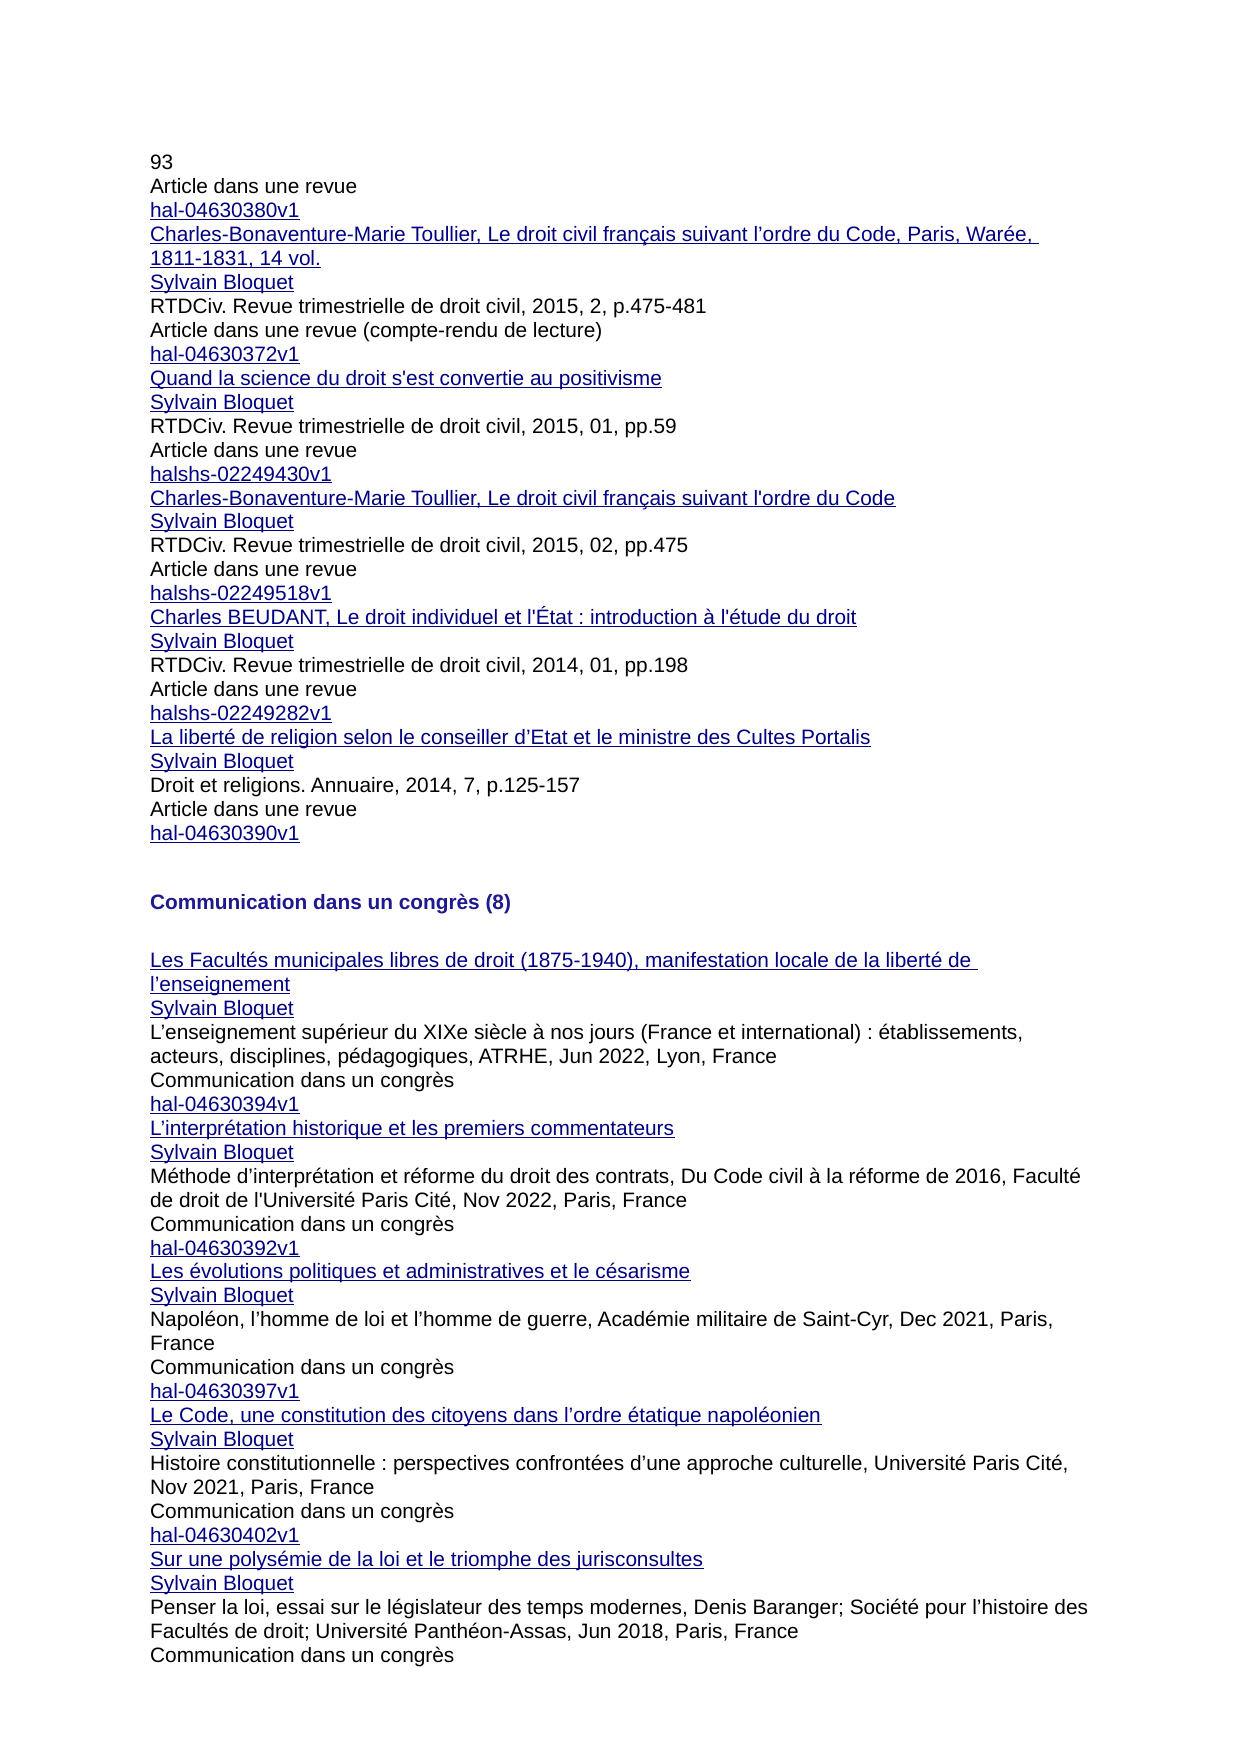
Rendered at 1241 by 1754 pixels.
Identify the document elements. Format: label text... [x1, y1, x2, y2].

table_cell Charles-Bonaventure-Marie Toullier, Le droit civil français suivant l’ordre du Code, Paris, Warée, 1811-1831, 14 vol. Sylvain Bloquet RTDCiv. Revue trimestrielle de droit civil, 2015, 2, p.475-481 Article dans une revue (compte-rendu de lecture) hal-04630372v1 [150, 222, 1090, 366]
subtitle Communication dans un congrès (8) [150, 889, 1090, 913]
table_cell Charles BEUDANT, Le droit individuel et l'État : introduction à l'étude du droit Sylvain Bloquet RTDCiv. Revue trimestrielle de droit civil, 2014, 01, pp.198 Article dans une revue halshs-02249282v1 [150, 605, 1090, 725]
table_cell 93 Article dans une revue hal-04630380v1 [150, 150, 1090, 222]
table_cell Sur une polysémie de la loi et le triomphe des jurisconsultes Sylvain Bloquet Penser la loi, essai sur le législateur des temps modernes, Denis Baranger; Société pour l’histoire des Facultés de droit; Université Panthéon-Assas, Jun 2018, Paris, France Communication dans un congrès [150, 1547, 1090, 1667]
table_cell Charles-Bonaventure-Marie Toullier, Le droit civil français suivant l'ordre du Code Sylvain Bloquet RTDCiv. Revue trimestrielle de droit civil, 2015, 02, pp.475 Article dans une revue halshs-02249518v1 [150, 485, 1090, 605]
table_cell Le Code, une constitution des citoyens dans l’ordre étatique napoléonien Sylvain Bloquet Histoire constitutionnelle : perspectives confrontées d’une approche culturelle, Université Paris Cité, Nov 2021, Paris, France Communication dans un congrès hal-04630402v1 [150, 1403, 1090, 1547]
table_cell La liberté de religion selon le conseiller d’Etat et le ministre des Cultes Portalis Sylvain Bloquet Droit et religions. Annuaire, 2014, 7, p.125-157 Article dans une revue hal-04630390v1 [150, 725, 1090, 845]
table_cell Quand la science du droit s'est convertie au positivisme Sylvain Bloquet RTDCiv. Revue trimestrielle de droit civil, 2015, 01, pp.59 Article dans une revue halshs-02249430v1 [150, 366, 1090, 485]
table_cell L’interprétation historique et les premiers commentateurs Sylvain Bloquet Méthode d’interprétation et réforme du droit des contrats, Du Code civil à la réforme de 2016, Faculté de droit de l'Université Paris Cité, Nov 2022, Paris, France Communication dans un congrès hal-04630392v1 [150, 1116, 1090, 1259]
table_cell Les évolutions politiques et administratives et le césarisme Sylvain Bloquet Napoléon, l’homme de loi et l’homme de guerre, Académie militaire de Saint-Cyr, Dec 2021, Paris, France Communication dans un congrès hal-04630397v1 [150, 1259, 1090, 1403]
table_header Les Facultés municipales libres de droit (1875-1940), manifestation locale de la liberté de l’enseignement Sylvain Bloquet L’enseignement supérieur du XIXe siècle à nos jours (France et international) : établissements, acteurs, disciplines, pédagogiques, ATRHE, Jun 2022, Lyon, France Communication dans un congrès hal-04630394v1 [150, 948, 1090, 1116]
